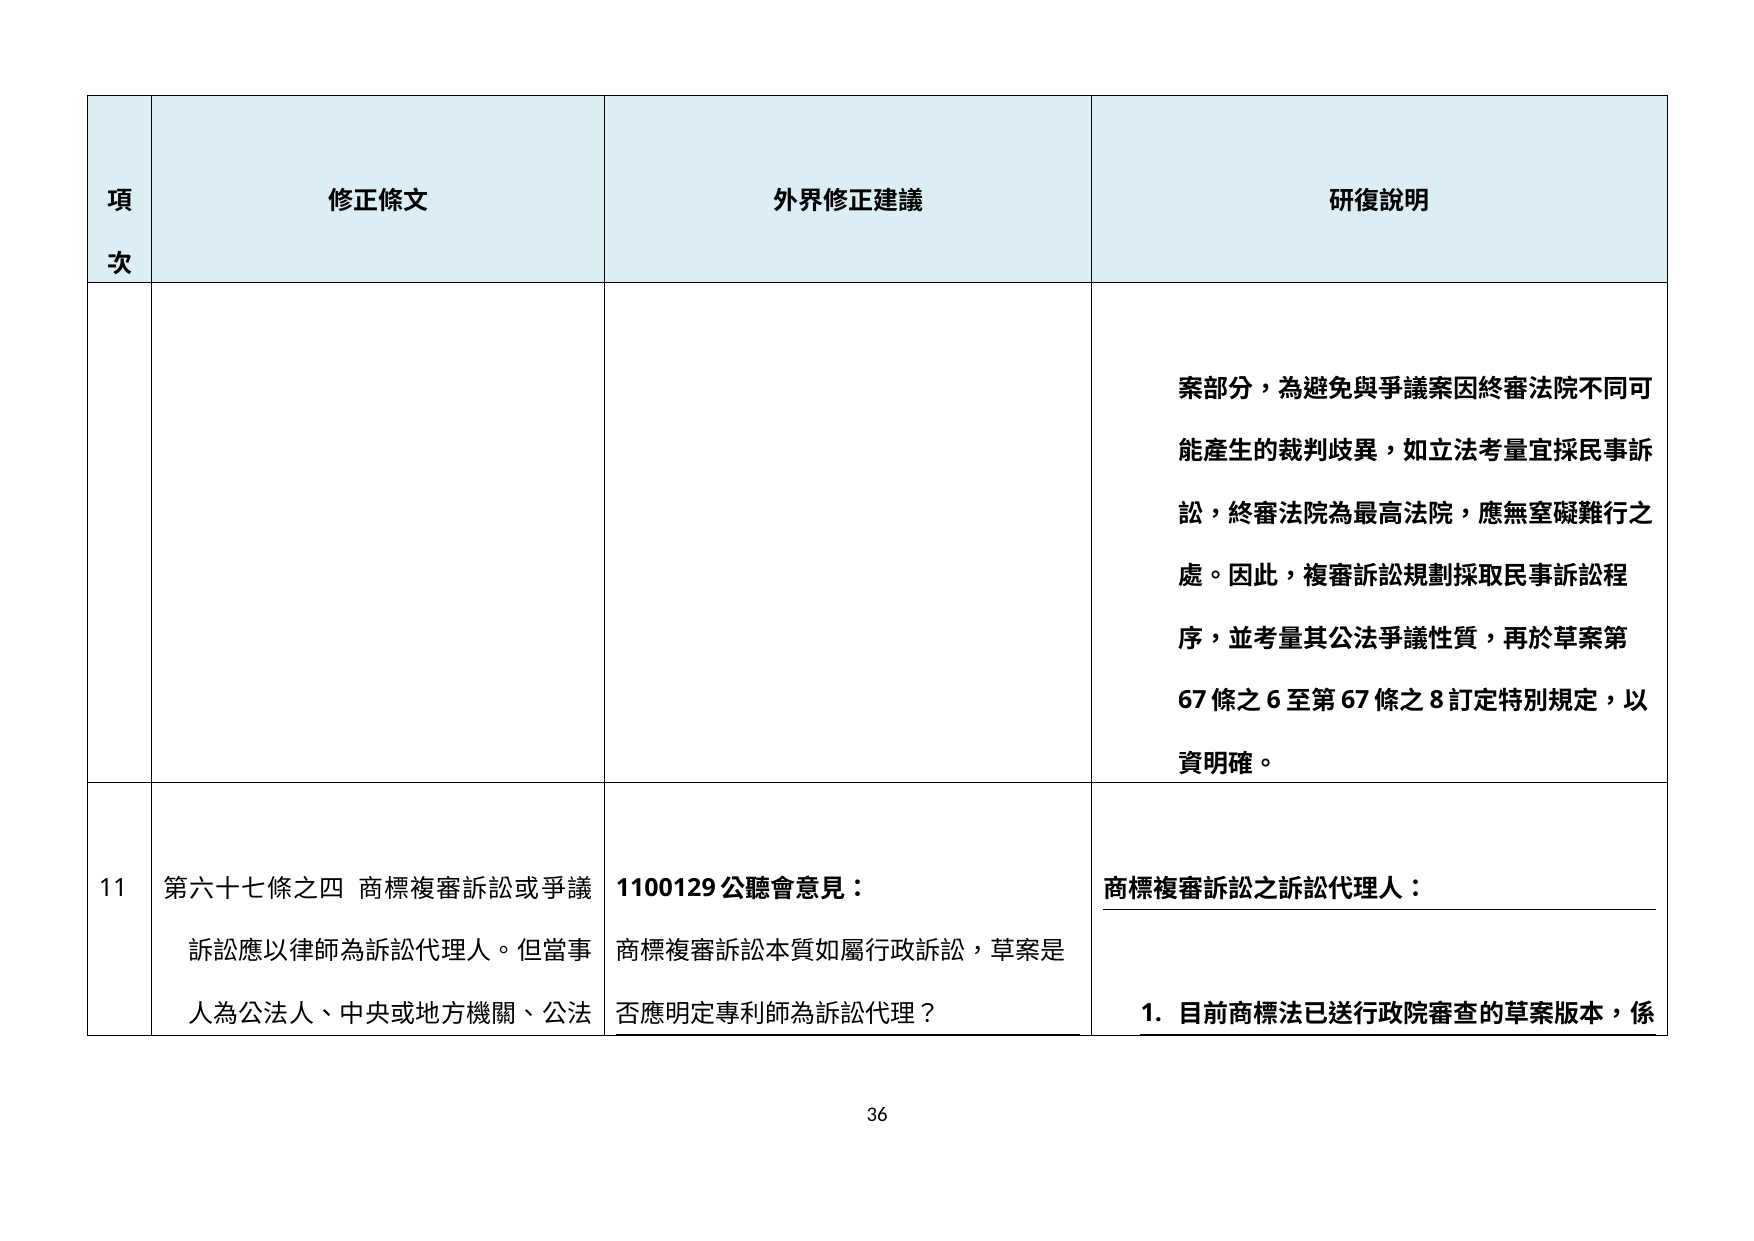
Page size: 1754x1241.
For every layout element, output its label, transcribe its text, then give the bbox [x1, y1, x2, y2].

table_header 修正條文 [152, 96, 604, 282]
table_cell [152, 283, 604, 782]
table_cell 第六十七條之四 商標複審訴訟或爭議訴訟應以律師為訴訟代理人。但當事人為公法人、中央或地方機關、公法 [152, 783, 604, 1035]
table_cell 11 [88, 783, 151, 1035]
table_header 項次 [88, 96, 151, 282]
table_cell 審議決定仍具行政處分之性質；其與後端行民事訴訟之問題： 參考行政程序法第3條第3項第5款的私權爭執行政裁決程序的法理，行政機關對於私權爭執作決定應是可行的。作成決定後雖然會對雙方私權關係產生影響。但未必然要循訴願程序，立法例可以設計不同救濟制度，有一定的立法形成自由。 有關審議決定是否屬行政處分的問題，以德國法為例，是於行政程序法特別排除其屬行政處分而不適用；日本也有特殊規定。但考量行政程序法第3條已有排除規定，所以商標法、專利法既已有特別於行政程序法之爭議程序規定，足以達成排除行政程序法的效果。 針對審議決定，如有不服，後端訴訟設計之民事訴訟類型，應屬於形成訴訟，所以法院階段的訴訟標的仍然是權利本身。但可能會因為審議決定成立與否，變動訴之聲明的具體內容，後續智慧局會摘要實際運用的狀況，並與司法院達成共識後，提供給外界提起民事訴訟時之參考。 複審訴訟之訴訟標的雖為個案審議決定，且屬行政處分性質。但草案研擬過程中，為求慎重，本局就複審訴訟性質等疑義函詢司法院，經司法院明確表示：案件性質雖屬公法爭議，但立法者基於特殊政策考量，而以法律明定由其他法院審判者，則不再屬行政審判權範圍。 基於立法者對審判權歸屬有形成自由，複審案部分，為避免與爭議案因終審法院不同可能產生的裁判歧異，如立法考量宜採民事訴訟，終審法院為最高法院，應無窒礙難行之處。因此，複審訴訟規劃採取民事訴訟程序，並考量其公法爭議性質，再於草案第67條之6至第67條之8訂定特別規定，以資明確。 [1092, 283, 1667, 782]
table_cell 1100129公聽會意見： 商標複審訴訟本質如屬行政訴訟，草案是否應明定專利師為訴訟代理？ [605, 783, 1091, 1035]
table_cell 商標複審訴訟之訴訟代理人： 目前商標法已送行政院審查的草案版本，係 [1092, 783, 1667, 1035]
table_cell 1100125公聽會意見（黃耀霆律師） 修法後，審議決定是否為行政處分？ 若為行政處分，其作成理論上似應遵守行政程序法，其無效事由及得撤銷原因循民事途徑救濟是否可行？ 如果爭議訴訟標的並非行政處分而是專利權本身，那行政處分若有瑕疵應如何救濟？ 台北律師公會、亞洲專利代理人協會台灣總會相同意見： 商標複審程序性質上乃屬公法上之爭議。而請求法院撤銷商標專責機關之審議決定或命商標專責機關為特定內容之行政處分，其訴訟標的似為「商標專責機關審議決定行政處分之適法性」，而非商標權本身。且司法院似僅就商標爭議案函覆採民事訴訟，似不包括商標複審案。因此，這次修法對商標複審訴訟擬採民事訴訟審理模式，理論及實務執行上是否妥適，希望能再為審慎評估。 [605, 283, 1091, 782]
table_header 外界修正建議 [605, 96, 1091, 282]
table_cell [88, 283, 151, 782]
table_header 研復說明 [1092, 96, 1667, 282]
